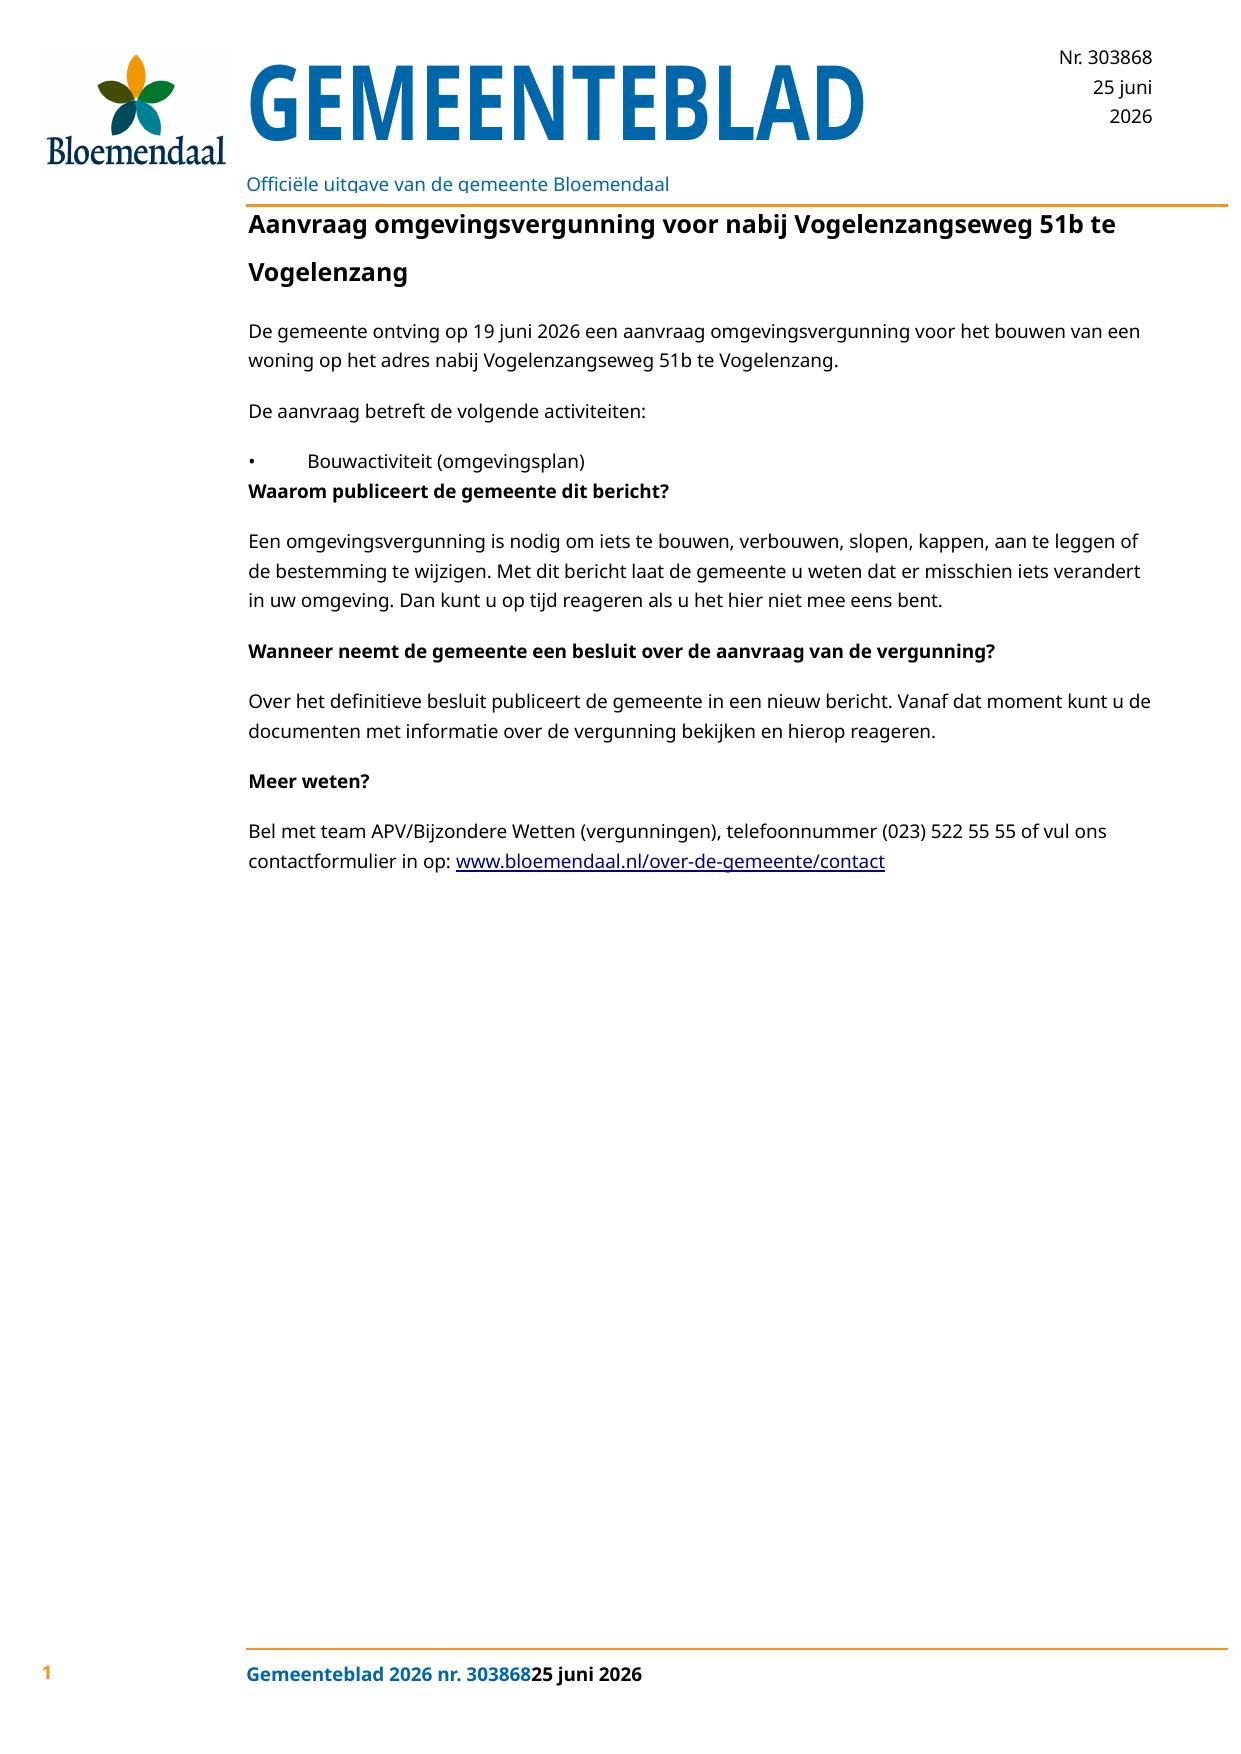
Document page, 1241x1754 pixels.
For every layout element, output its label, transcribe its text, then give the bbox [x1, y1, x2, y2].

text Over het definitieve besluit publiceert de gemeente in een nieuw bericht. Vanaf dat moment kunt u de documenten met informatie over de vergunning bekijken en hierop reageren. [248, 688, 1152, 744]
text De gemeente ontving op 19 juni 2026 een aanvraag omgevingsvergunning voor het bouwen van een woning op het adres nabij Vogelenzangseweg 51b te Vogelenzang. [248, 318, 1152, 373]
list Bouwactiviteit (omgevingsplan) [248, 448, 1152, 474]
text Aanvraag omgevingsvergunning voor nabij Vogelenzangseweg 51b te Vogelenzang [248, 207, 1152, 288]
text De aanvraag betreft de volgende activiteiten: [248, 398, 1152, 424]
text Meer weten? [248, 768, 1152, 794]
text Waarom publiceert de gemeente dit bericht? [248, 478, 1152, 504]
picture [41, 47, 231, 172]
text Bel met team APV/Bijzondere Wetten (vergunningen), telefoonnummer (023) 522 55 55 of vul ons contactformulier in op: www.bloemendaal.nl/over-de-gemeente/contact [248, 819, 1152, 874]
text Wanneer neemt de gemeente een besluit over de aanvraag van de vergunning? [248, 638, 1152, 664]
text Een omgevingsvergunning is nodig om iets te bouwen, verbouwen, slopen, kappen, aan te leggen of de bestemming te wijzigen. Met dit bericht laat de gemeente u weten dat er misschien iets verandert in uw omgeving. Dan kunt u op tijd reageren als u het hier niet mee eens bent. [248, 528, 1152, 613]
